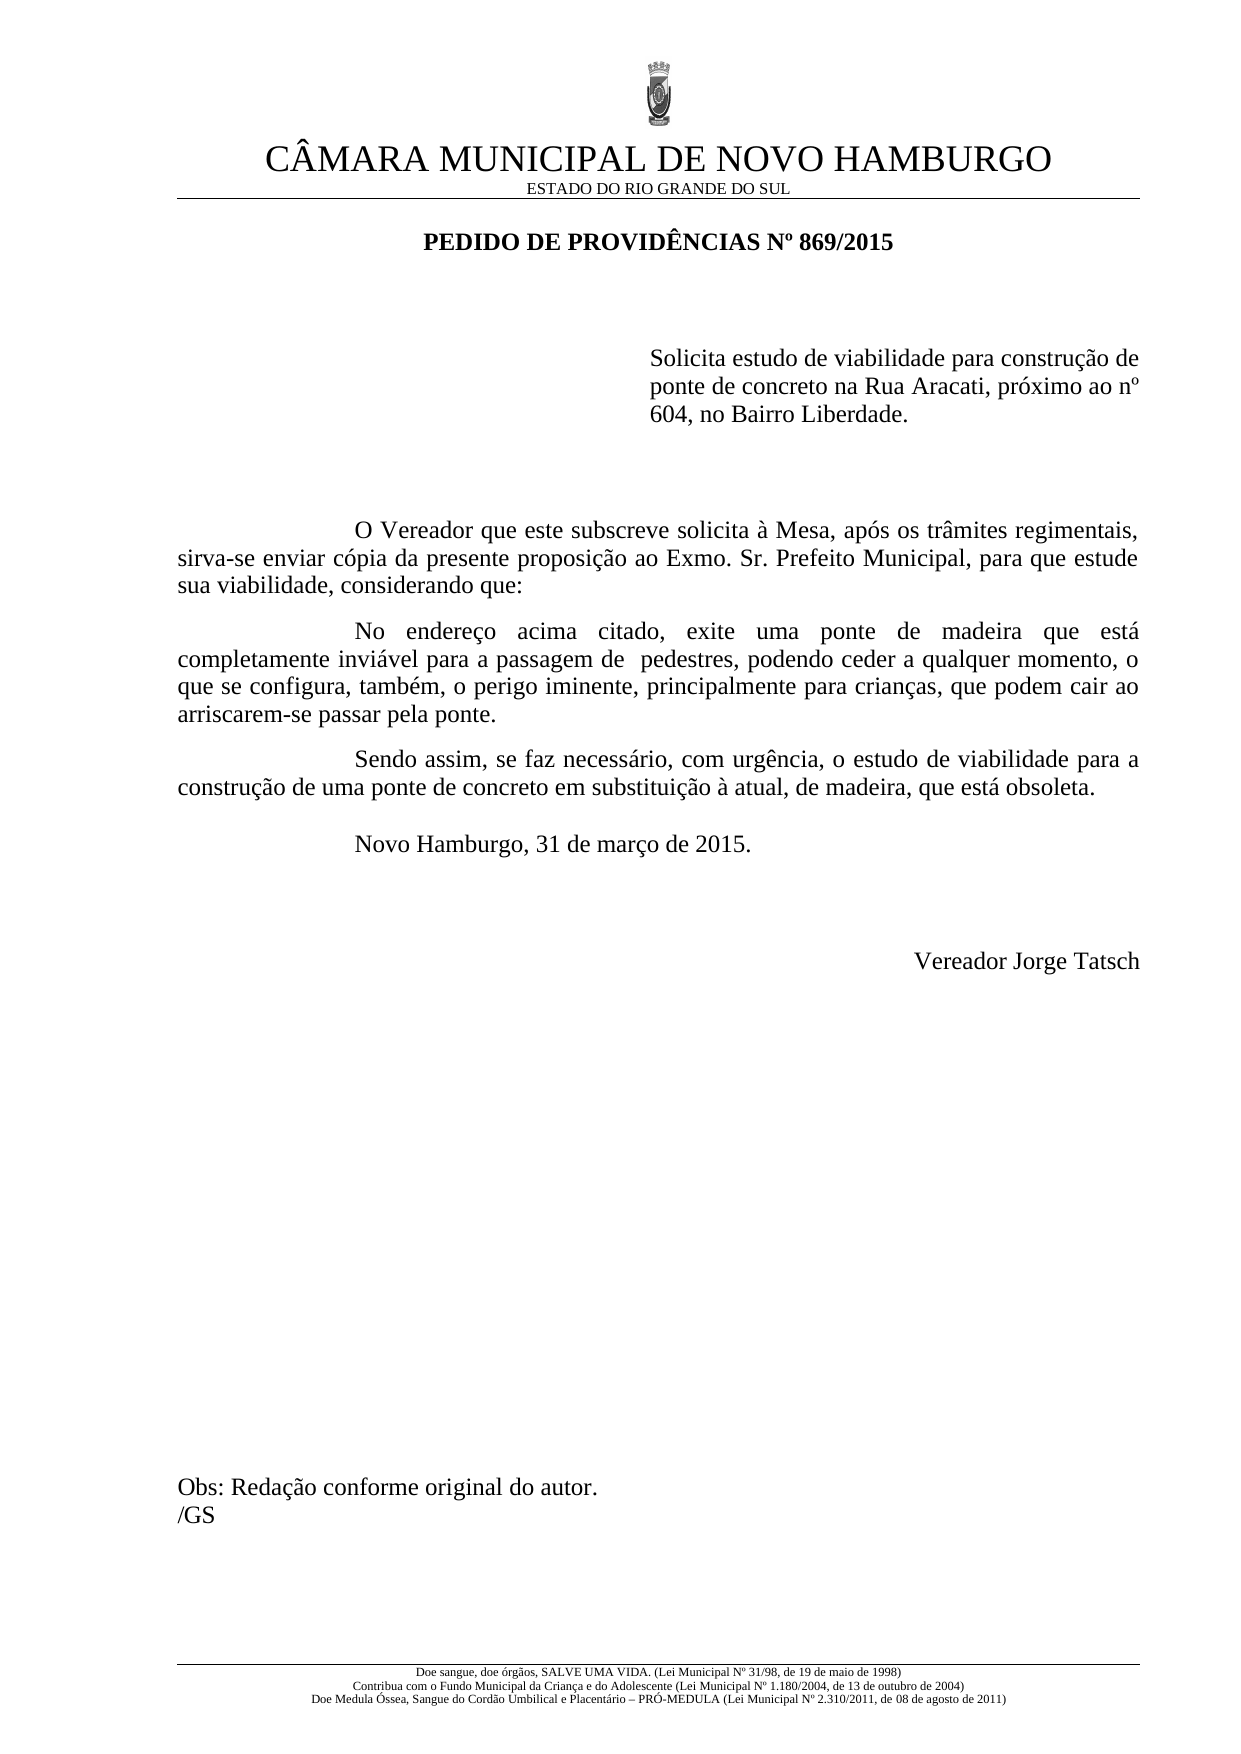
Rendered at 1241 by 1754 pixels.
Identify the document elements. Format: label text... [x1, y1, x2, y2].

text PEDIDO DE PROVIDÊNCIAS Nº 869/2015 [177, 228, 1140, 256]
text Obs: Redação conforme original do autor. [177, 1473, 1140, 1501]
text /GS [177, 1501, 1140, 1529]
text Novo Hamburgo, 31 de março de 2015. [177, 831, 1140, 858]
text Solicita estudo de viabilidade para construção de ponte de concreto na Rua Aracati, próximo ao nº 604, no Bairro Liberdade. [649, 344, 1140, 428]
text Sendo assim, se faz necessário, com urgência, o estudo de viabilidade para a construção de uma ponte de concreto em substituição à atual, de madeira, que está obsoleta. [177, 746, 1140, 801]
text No endereço acima citado, exite uma ponte de madeira que está completamente inviável para a passagem de pedestres, podendo ceder a qualquer momento, o que se configura, também, o perigo iminente, principalmente para crianças, que podem cair ao arriscarem-se passar pela ponte. [177, 617, 1140, 728]
text O Vereador que este subscreve solicita à Mesa, após os trâmites regimentais, sirva-se enviar cópia da presente proposição ao Exmo. Sr. Prefeito Municipal, para que estude sua viabilidade, considerando que: [177, 516, 1140, 599]
text Vereador Jorge Tatsch [177, 947, 1140, 974]
